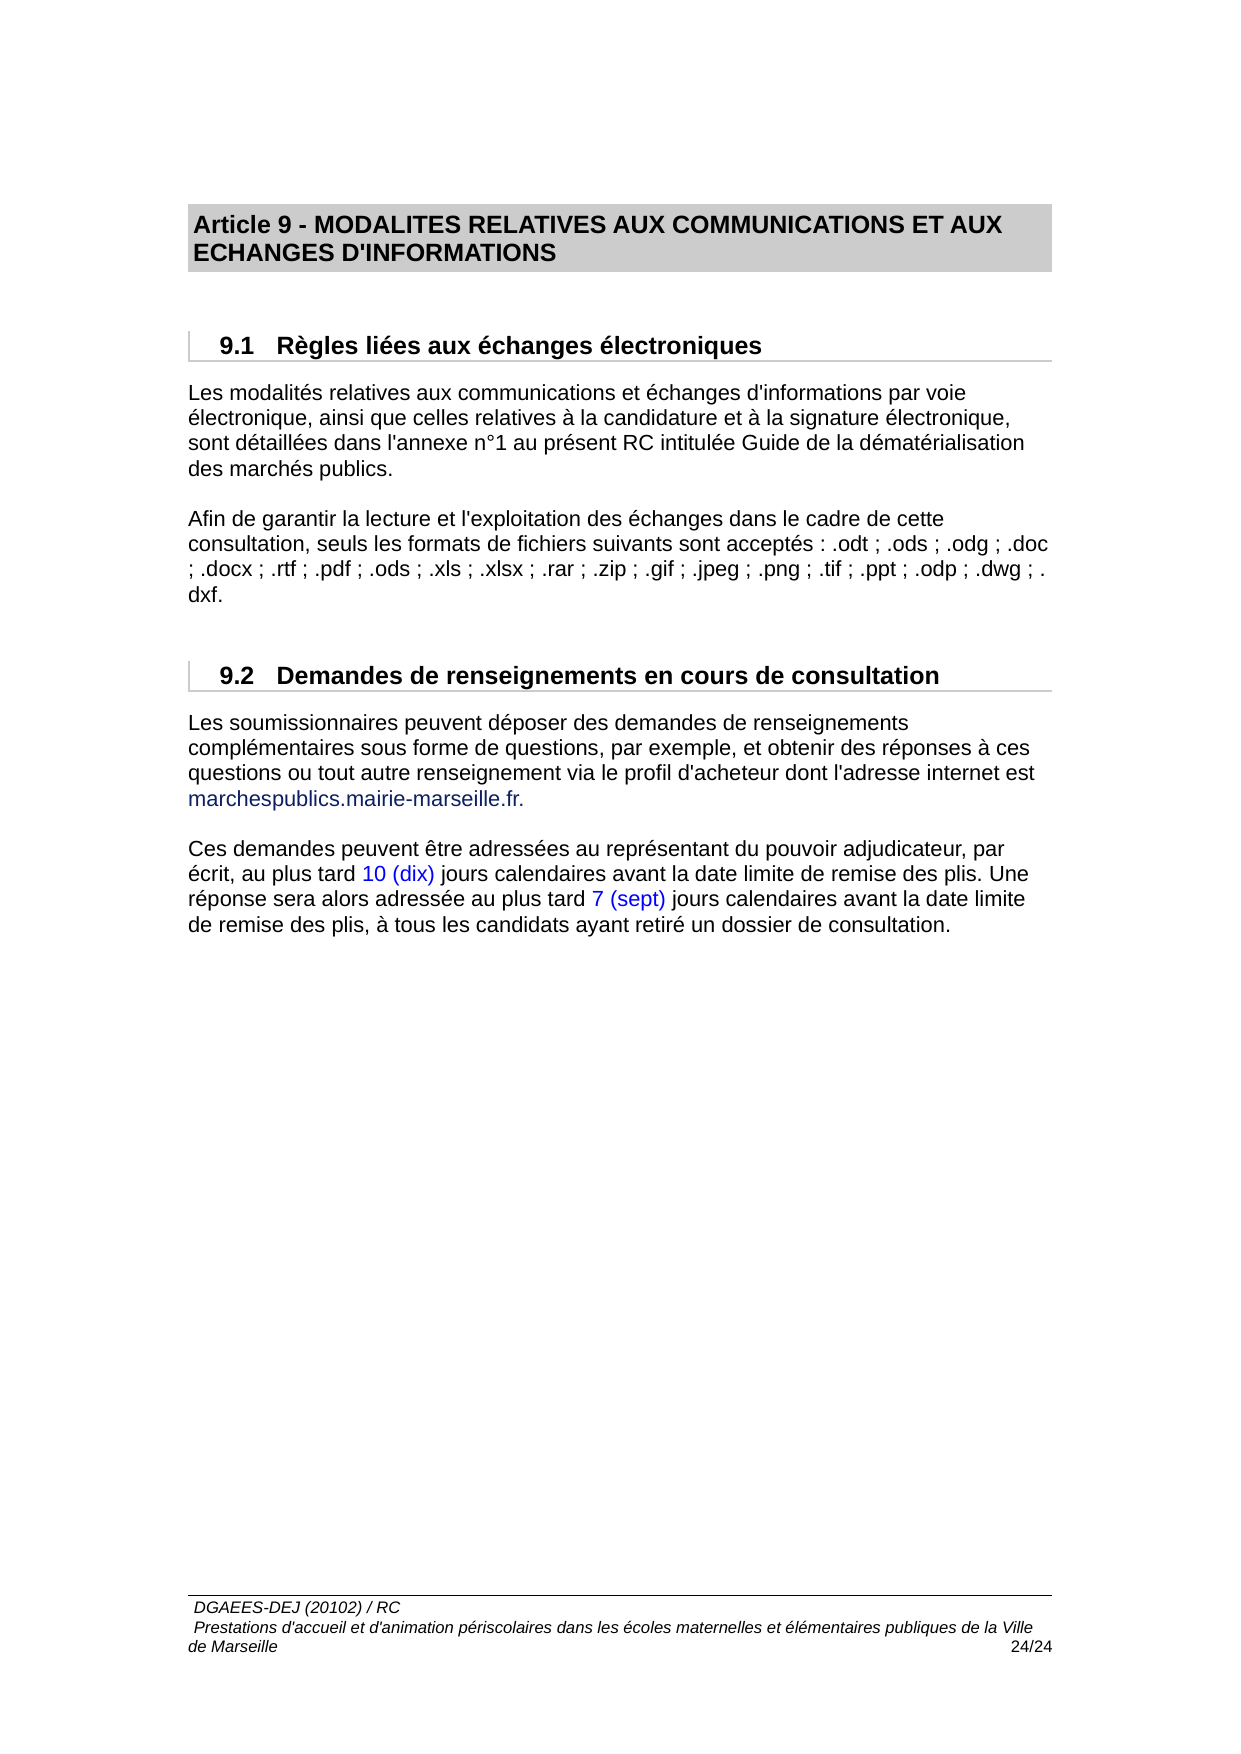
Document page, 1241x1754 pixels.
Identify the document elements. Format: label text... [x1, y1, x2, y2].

text Afin de garantir la lecture et l'exploitation des échanges dans le cadre de cette consultation, seuls les formats de fichiers suivants sont acceptés : .odt ; .ods ; .odg ; .doc ; .docx ; .rtf ; .pdf ; .ods ; .xls ; .xlsx ; .rar ; .zip ; .gif ; .jpeg ; .png ; .tif ; .ppt ; .odp ; .dwg ; .dxf. [188, 506, 1052, 607]
subtitle Demandes de renseignements en cours de consultation [190, 661, 1052, 690]
text Les soumissionnaires peuvent déposer des demandes de renseignements complémentaires sous forme de questions, par exemple, et obtenir des réponses à ces questions ou tout autre renseignement via le profil d'acheteur dont l'adresse internet est marchespublics.mairie-marseille.fr. [188, 710, 1052, 811]
subtitle MODALITES RELATIVES AUX COMMUNICATIONS ET AUX ECHANGES D'INFORMATIONS [190, 207, 1050, 270]
text Les modalités relatives aux communications et échanges d'informations par voie électronique, ainsi que celles relatives à la candidature et à la signature électronique, sont détaillées dans l'annexe n°1 au présent RC intitulée Guide de la dématérialisation des marchés publics. [188, 380, 1052, 481]
text Ces demandes peuvent être adressées au représentant du pouvoir adjudicateur, par écrit, au plus tard 10 (dix) jours calendaires avant la date limite de remise des plis. Une réponse sera alors adressée au plus tard 7 (sept) jours calendaires avant la date limite de remise des plis, à tous les candidats ayant retiré un dossier de consultation. [188, 836, 1052, 937]
subtitle Règles liées aux échanges électroniques [190, 331, 1052, 360]
